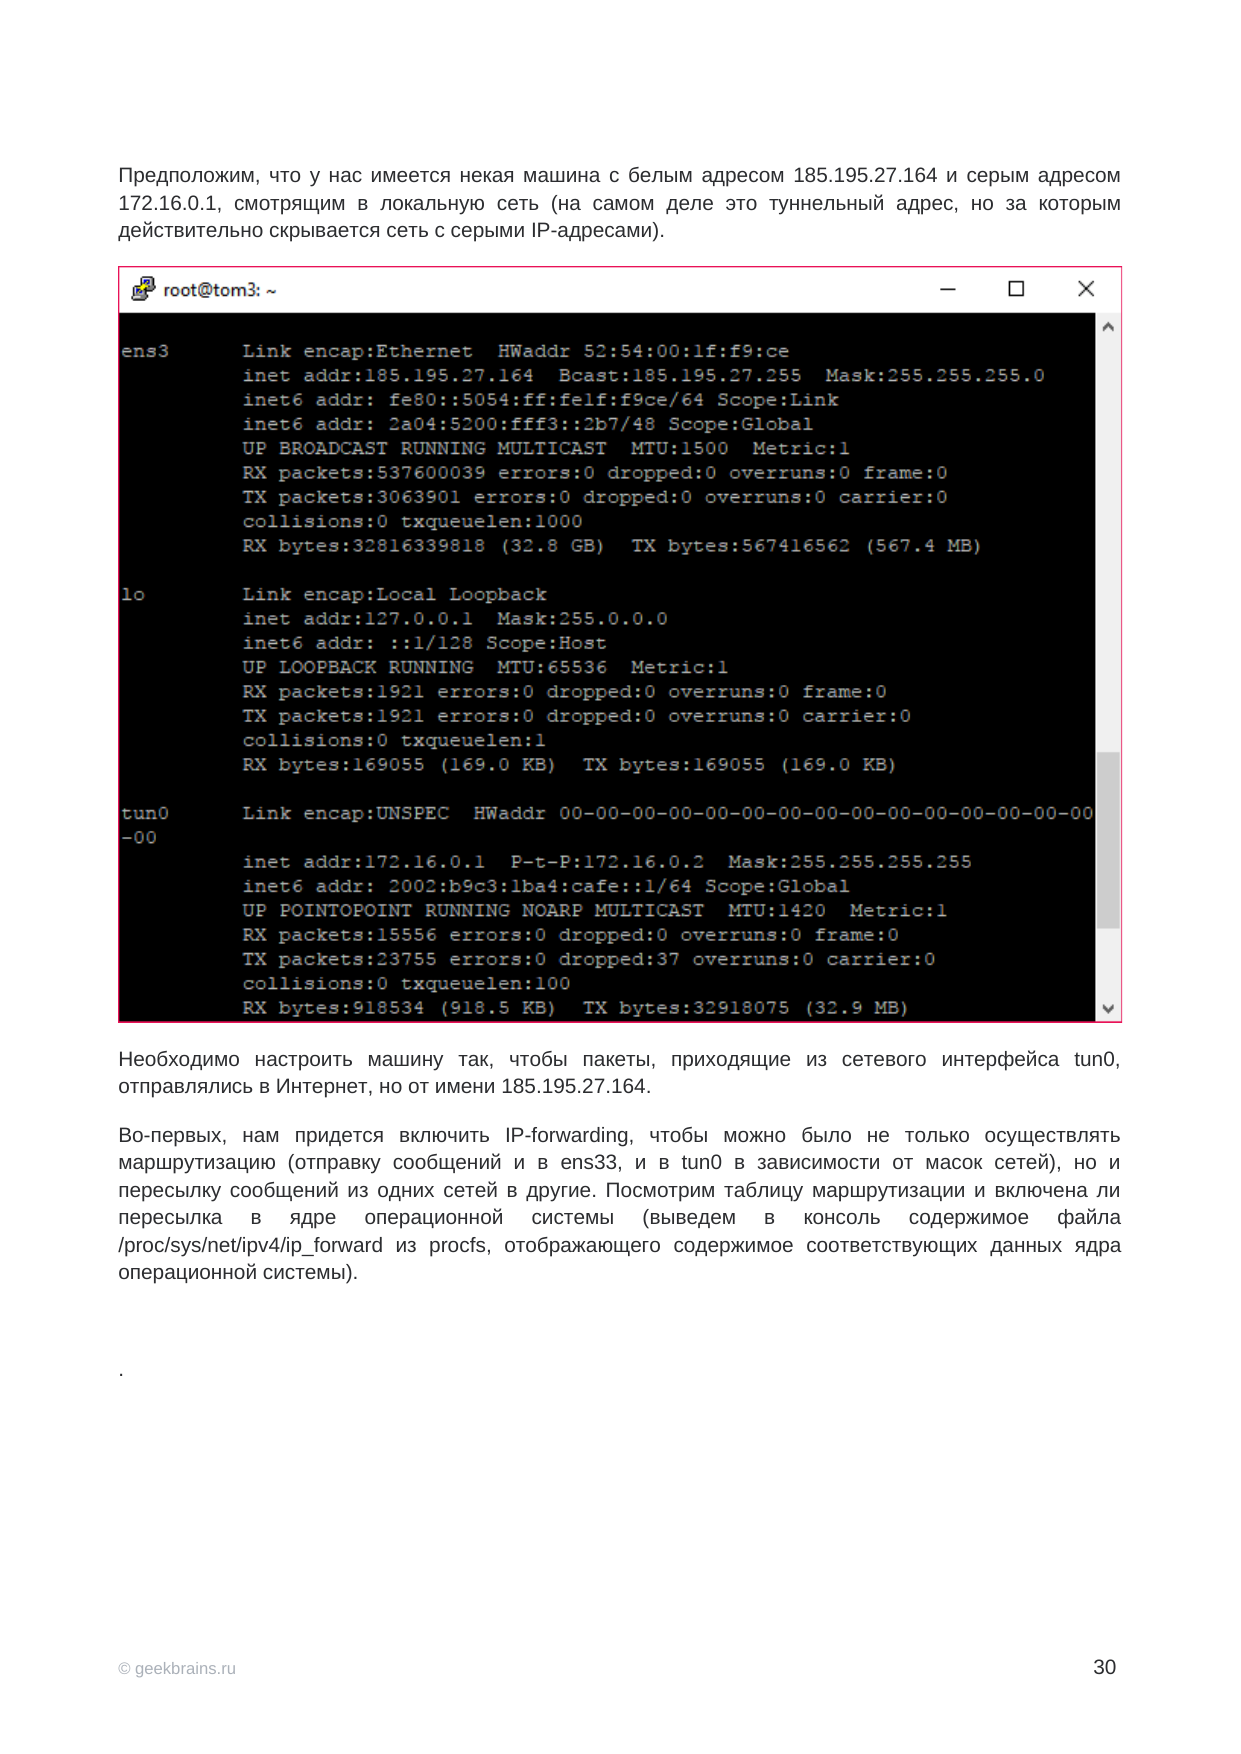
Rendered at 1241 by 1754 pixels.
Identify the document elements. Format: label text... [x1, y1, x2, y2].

text . [118, 1357, 1122, 1381]
picture [118, 266, 1123, 1023]
text Во-первых, нам придется включить IP-forwarding, чтобы можно было не только осуществлять маршрутизацию (отправку сообщений и в ens33, и в tun0 в зависимости от масок сетей), но и пересылку сообщений из одних сетей в другие. Посмотрим таблицу маршрутизации и включена ли пересылка в ядре операционной системы (выведем в консоль содержимое файла /proc/sys/net/ipv4/ip_forward из procfs, отображающего содержимое соответствующих данных ядра операционной системы). [118, 1123, 1122, 1284]
text Необходимо настроить машину так, чтобы пакеты, приходящие из сетевого интерфейса tun0, отправлялись в Интернет, но от имени 185.195.27.164. [118, 1047, 1122, 1098]
text Предположим, что у нас имеется некая машина с белым адресом 185.195.27.164 и серым адресом 172.16.0.1, смотрящим в локальную сеть (на самом деле это туннельный адрес, но за которым действительно скрывается сеть с серыми IP-адресами). [118, 163, 1122, 242]
